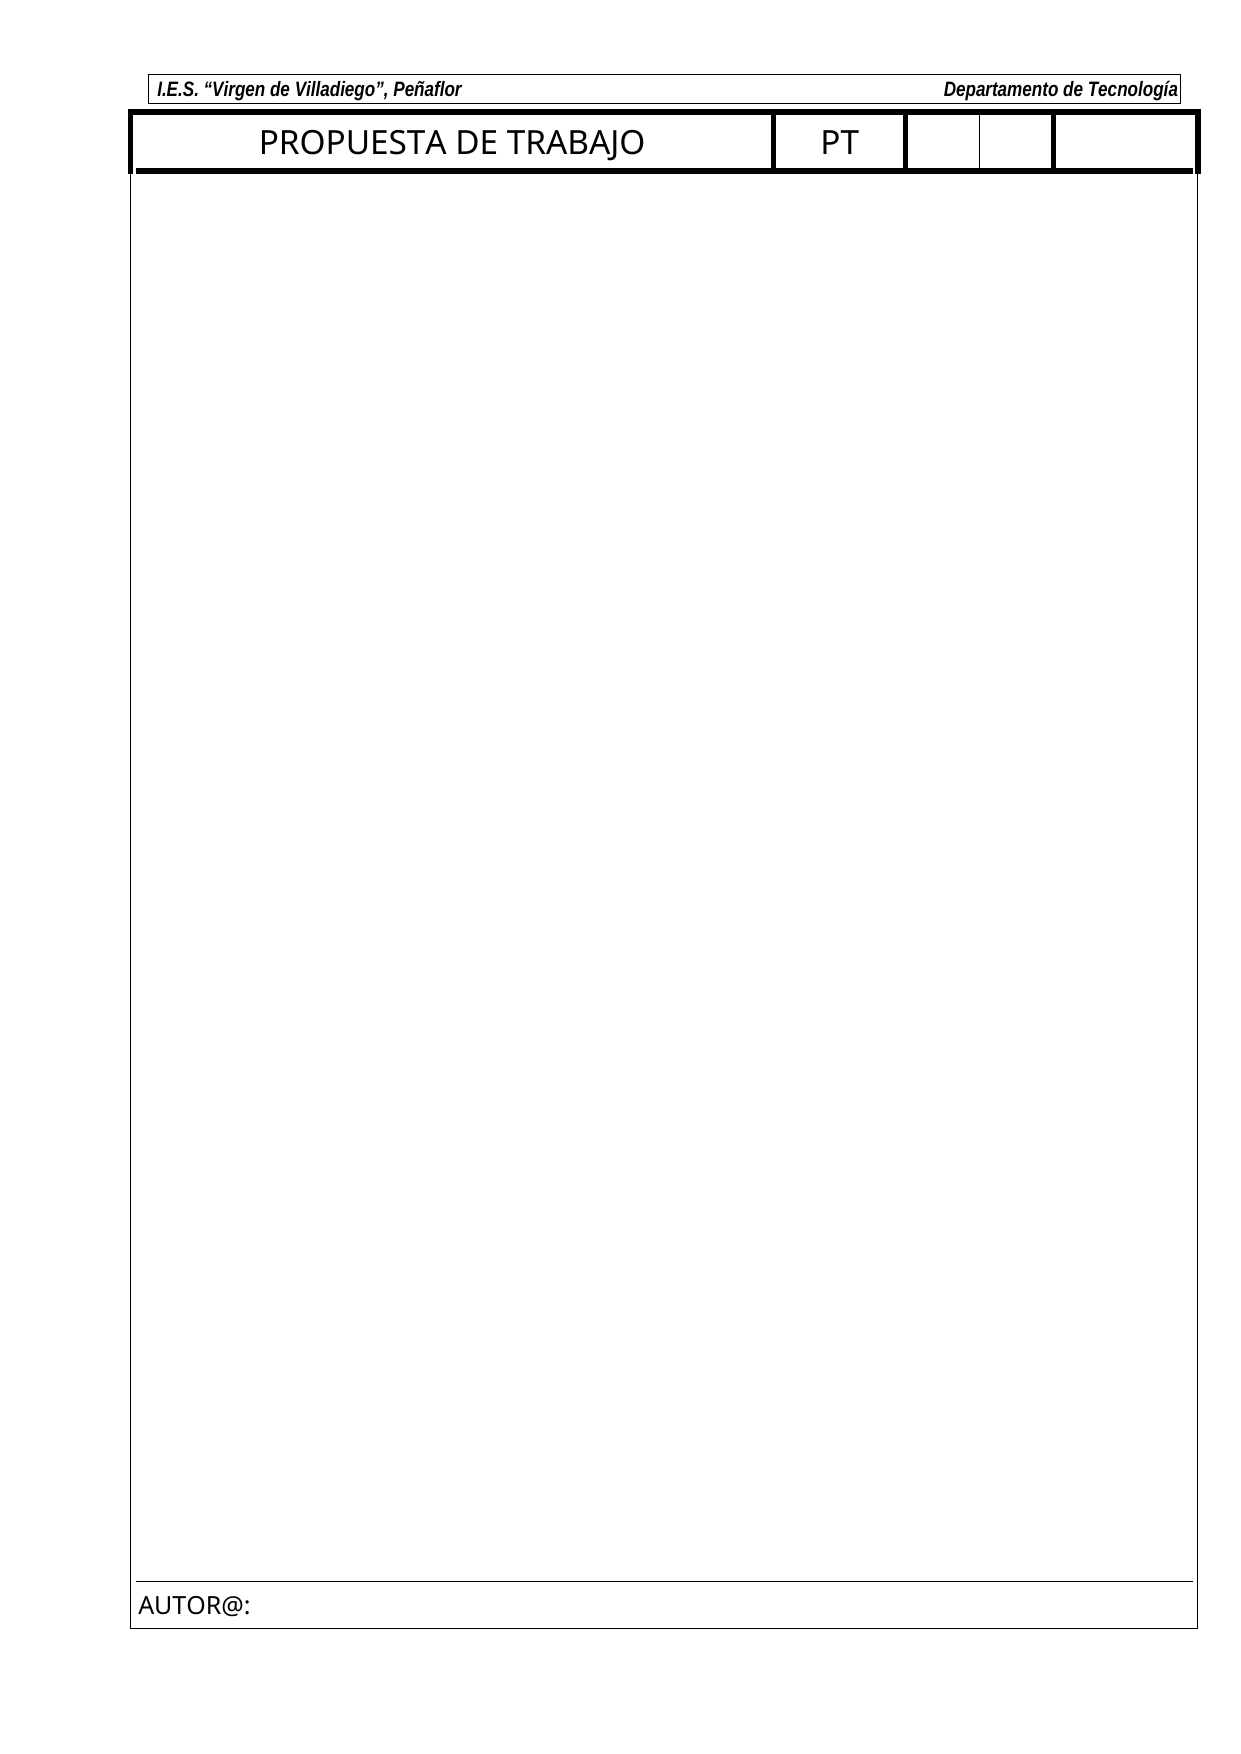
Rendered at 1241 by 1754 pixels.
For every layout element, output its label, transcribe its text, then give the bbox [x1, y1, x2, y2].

table_cell AUTOR@: [131, 1581, 1197, 1628]
table_header [1056, 115, 1195, 168]
table_header PROPUESTA DE TRABAJO [133, 115, 771, 168]
table_cell [131, 168, 1197, 1581]
table_header PT [776, 115, 903, 168]
table_header [908, 115, 979, 168]
table_header [980, 115, 1051, 168]
